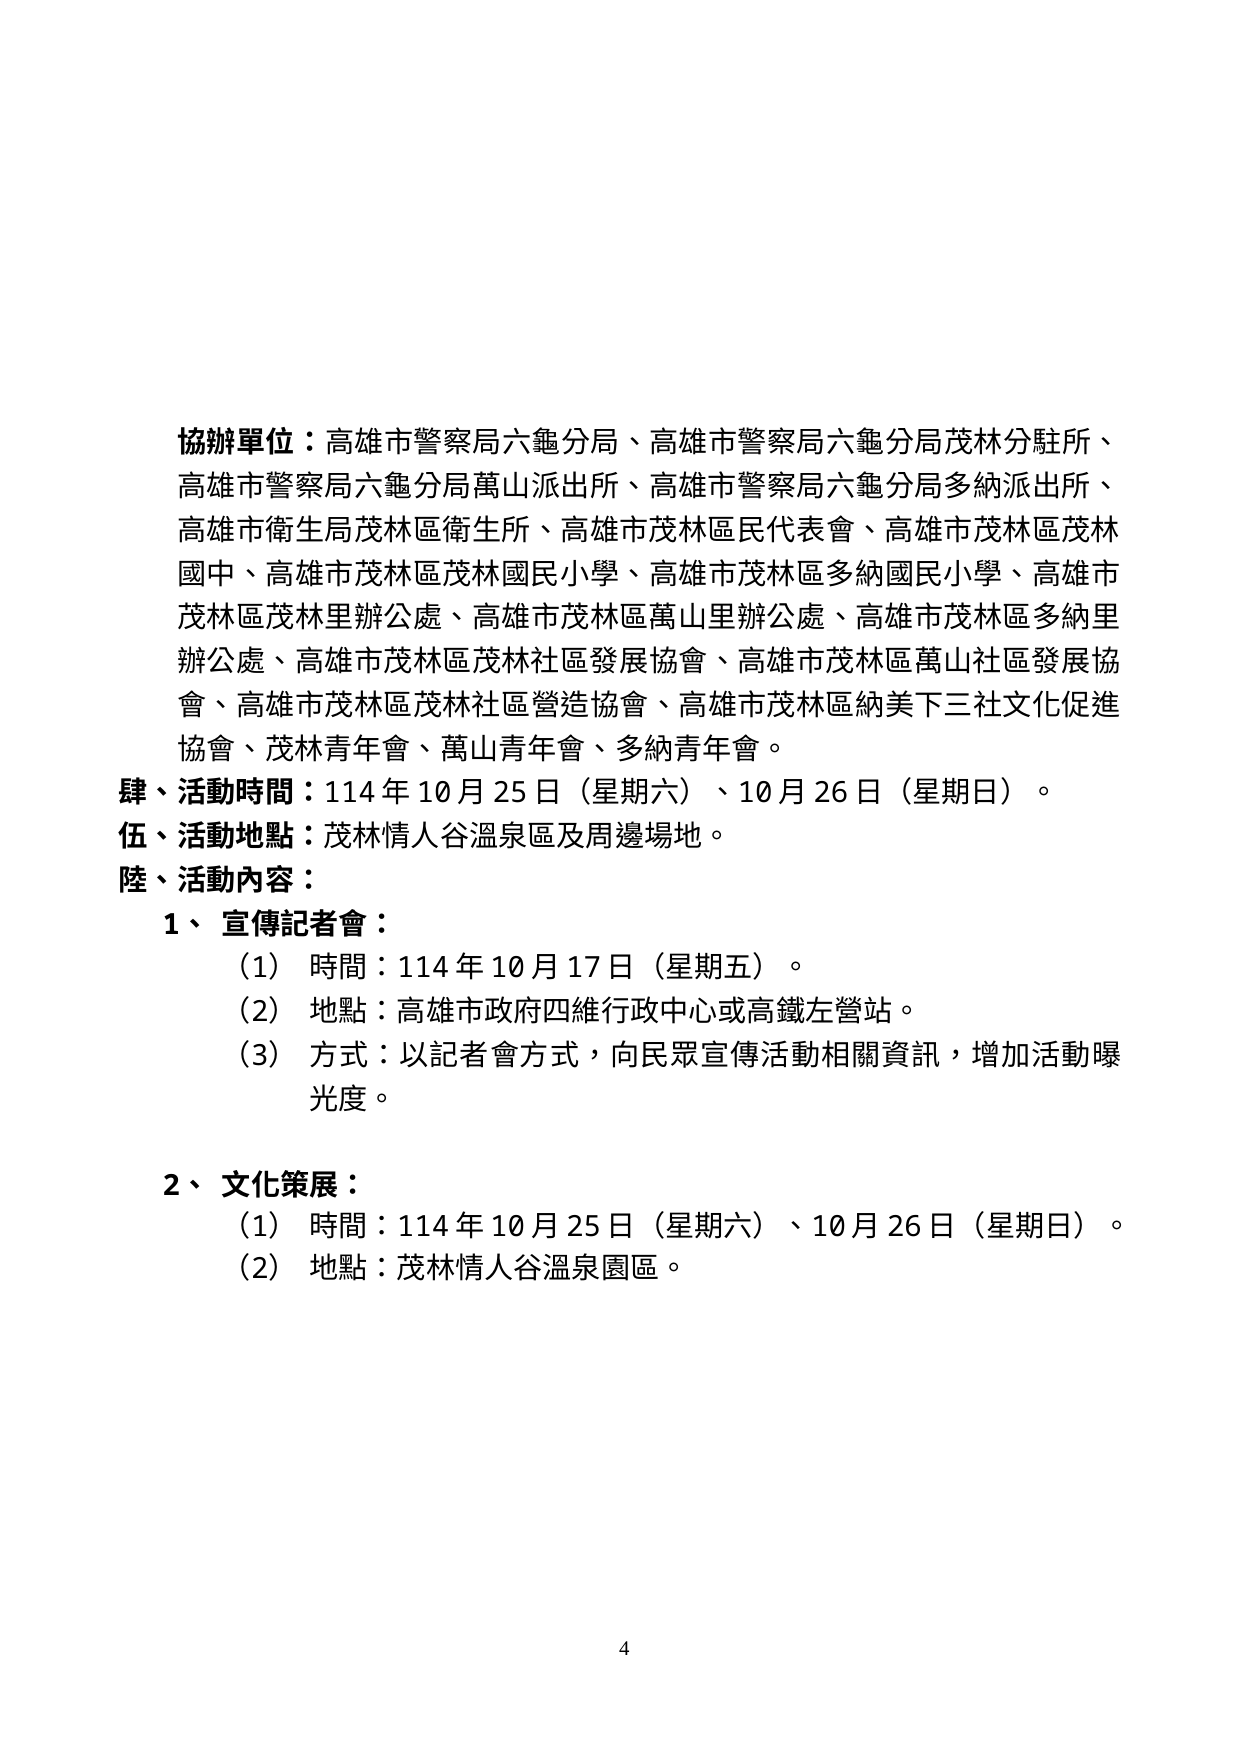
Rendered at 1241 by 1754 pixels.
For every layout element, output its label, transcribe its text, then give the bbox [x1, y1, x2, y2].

list 地點：茂林情人谷溫泉園區。 [222, 1245, 1122, 1287]
list 時間：114年10月25日（星期六）、10月26日（星期日）。 [222, 1203, 1122, 1245]
list 時間：114年10月17日（星期五）。 [222, 943, 1122, 987]
list 文化策展： [162, 1162, 1122, 1203]
list 活動內容： [118, 855, 1122, 899]
list 宣傳記者會： [162, 899, 1122, 943]
text 協辦單位：高雄市警察局六龜分局、高雄市警察局六龜分局茂林分駐所、高雄市警察局六龜分局萬山派出所、高雄市警察局六龜分局多納派出所、高雄市衛生局茂林區衛生所、高雄市茂林區民代表會、高雄市茂林區茂林國中、高雄市茂林區茂林國民小學、高雄市茂林區多納國民小學、高雄市茂林區茂林里辦公處、高雄市茂林區萬山里辦公處、高雄市茂林區多納里辦公處、高雄市茂林區茂林社區發展協會、高雄市茂林區萬山社區發展協會、高雄市茂林區茂林社區營造協會、高雄市茂林區納美下三社文化促進協會、茂林青年會、萬山青年會、多納青年會。 [177, 418, 1122, 768]
list 地點：高雄市政府四維行政中心或高鐵左營站。 [222, 987, 1122, 1030]
list 活動地點：茂林情人谷溫泉區及周邊場地。 [118, 812, 1122, 855]
list 活動時間：114年10月25日（星期六）、10月26日（星期日）。 [118, 768, 1122, 812]
list 方式：以記者會方式，向民眾宣傳活動相關資訊，增加活動曝光度。 [222, 1030, 1122, 1118]
